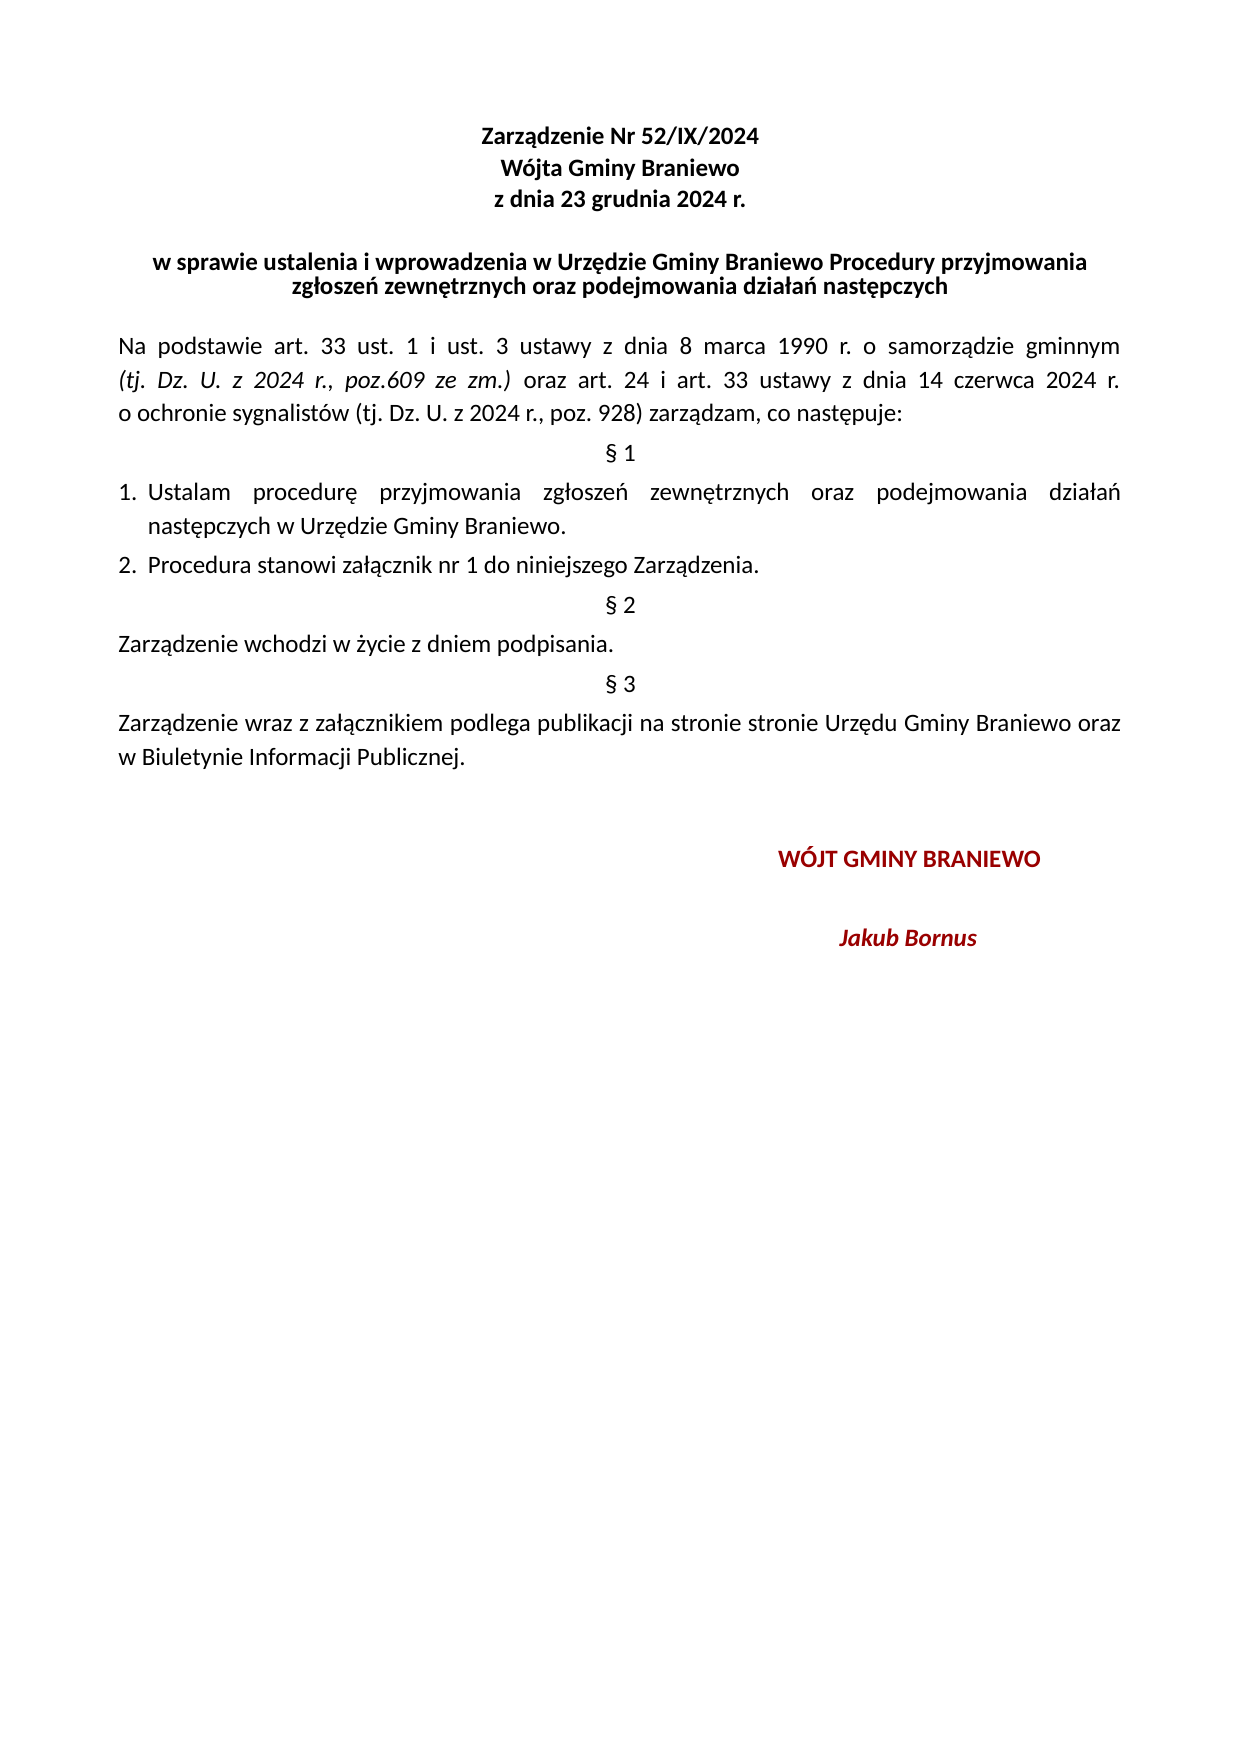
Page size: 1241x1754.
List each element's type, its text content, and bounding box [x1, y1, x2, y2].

text § 2 [118, 589, 1122, 619]
text Na podstawie art. 33 ust. 1 i ust. 3 ustawy z dnia 8 marca 1990 r. o samorządzie gminnym (tj. Dz. U. z 2024 r., poz.609 ze zm.) oraz art. 24 i art. 33 ustawy z dnia 14 czerwca 2024 r. o ochronie sygnalistów (tj. Dz. U. z 2024 r., poz. 928) zarządzam, co następuje: [118, 330, 1122, 428]
text Zarządzenie wchodzi w życie z dniem podpisania. [118, 628, 1122, 659]
text Zarządzenie Nr 52/IX/2024 [118, 126, 1122, 149]
text § 1 [118, 437, 1122, 467]
list Ustalam procedurę przyjmowania zgłoszeń zewnętrznych oraz podejmowania działań następczych w Urzędzie Gminy Braniewo. [118, 476, 1122, 541]
text WÓJT GMINY BRANIEWO [696, 843, 1122, 874]
text Zarządzenie wraz z załącznikiem podlega publikacji na stronie stronie Urzędu Gminy Braniewo oraz w Biuletynie Informacji Publicznej. [118, 707, 1122, 771]
text Wójta Gminy Braniewo [118, 157, 1122, 181]
text w sprawie ustalenia i wprowadzenia w Urzędzie Gminy Braniewo Procedury przyjmowania zgłoszeń zewnętrznych oraz podejmowania działań następczych [118, 252, 1122, 299]
list Procedura stanowi załącznik nr 1 do niniejszego Zarządzenia. [118, 549, 1122, 580]
text § 3 [118, 668, 1122, 698]
text Jakub Bornus [696, 922, 1122, 953]
text z dnia 23 grudnia 2024 r. [118, 189, 1122, 212]
